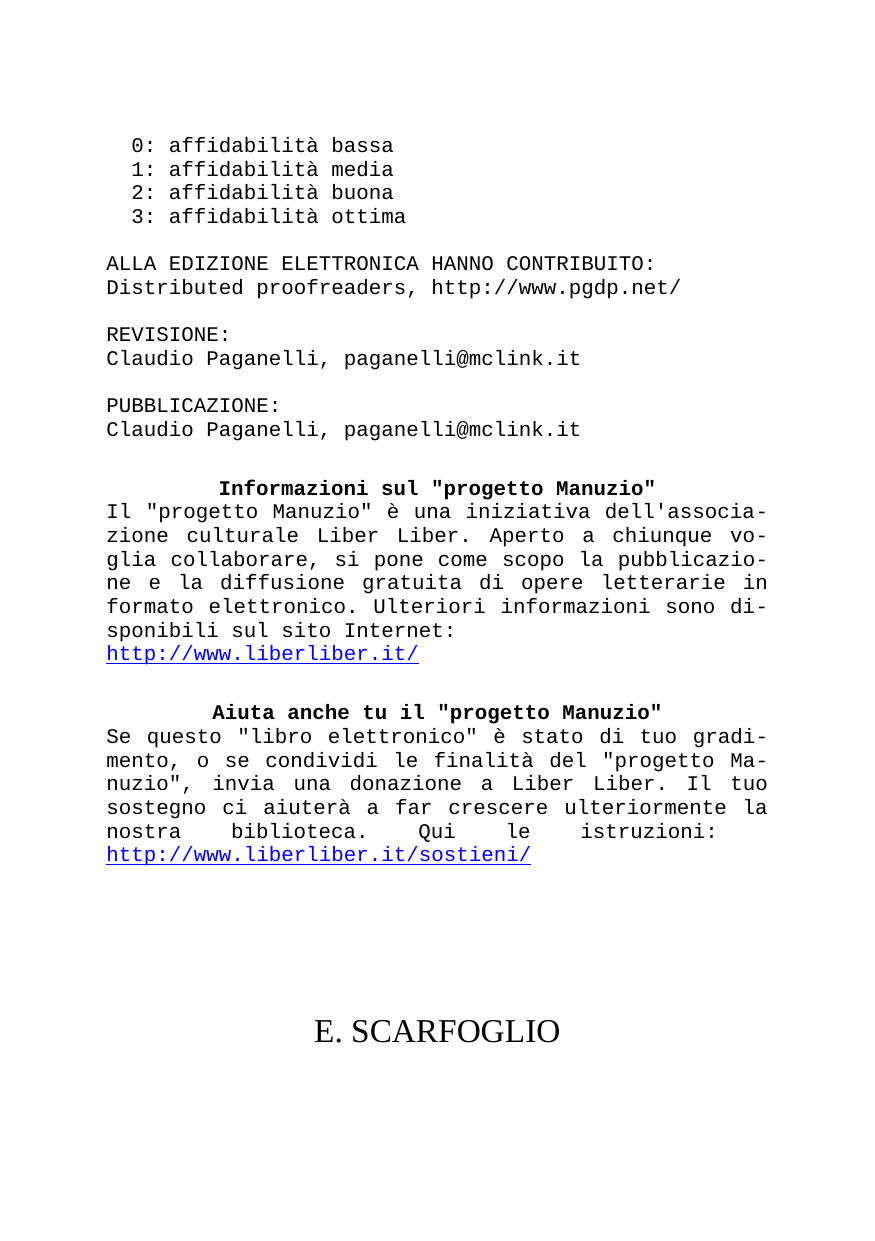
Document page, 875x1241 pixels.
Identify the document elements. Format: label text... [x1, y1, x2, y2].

text PUBBLICAZIONE: [106, 395, 768, 419]
text http://www.liberliber.it/ [106, 643, 768, 667]
text ALLA EDIZIONE ELETTRONICA HANNO CONTRIBUITO: [106, 253, 768, 277]
text 0: affidabilità bassa [106, 135, 768, 159]
text Distributed proofreaders, http://www.pgdp.net/ [106, 277, 768, 301]
text Se questo "libro elettronico" è stato di tuo gradi­mento, o se condividi le finalità del "progetto Ma­nuzio", invia una donazione a Liber Liber. Il tuo sostegno ci aiuterà a far crescere ulteriormente la nostra biblioteca. Qui le istruzioni: http://www.liberliber.it/sostieni/ [106, 726, 768, 868]
text Claudio Paganelli, paganelli@mclink.it [106, 348, 768, 371]
text 2: affidabilità buona [106, 182, 768, 206]
text REVISIONE: [106, 324, 768, 348]
text Informazioni sul "progetto Manuzio" [106, 478, 768, 501]
text 3: affidabilità ottima [106, 206, 768, 229]
text Il "progetto Manuzio" è una iniziativa dell'associa­zione culturale Liber Liber. Aperto a chiunque vo­glia collaborare, si pone come scopo la pubblicazio­ne e la diffusione gratuita di opere letterarie in formato elettronico. Ulteriori informazioni sono di­sponibili sul sito Internet: [106, 501, 768, 643]
text E. SCARFOGLIO [106, 1012, 768, 1050]
text Aiuta anche tu il "progetto Manuzio" [106, 702, 768, 726]
text 1: affidabilità media [106, 159, 768, 182]
text Claudio Paganelli, paganelli@mclink.it [106, 419, 768, 442]
